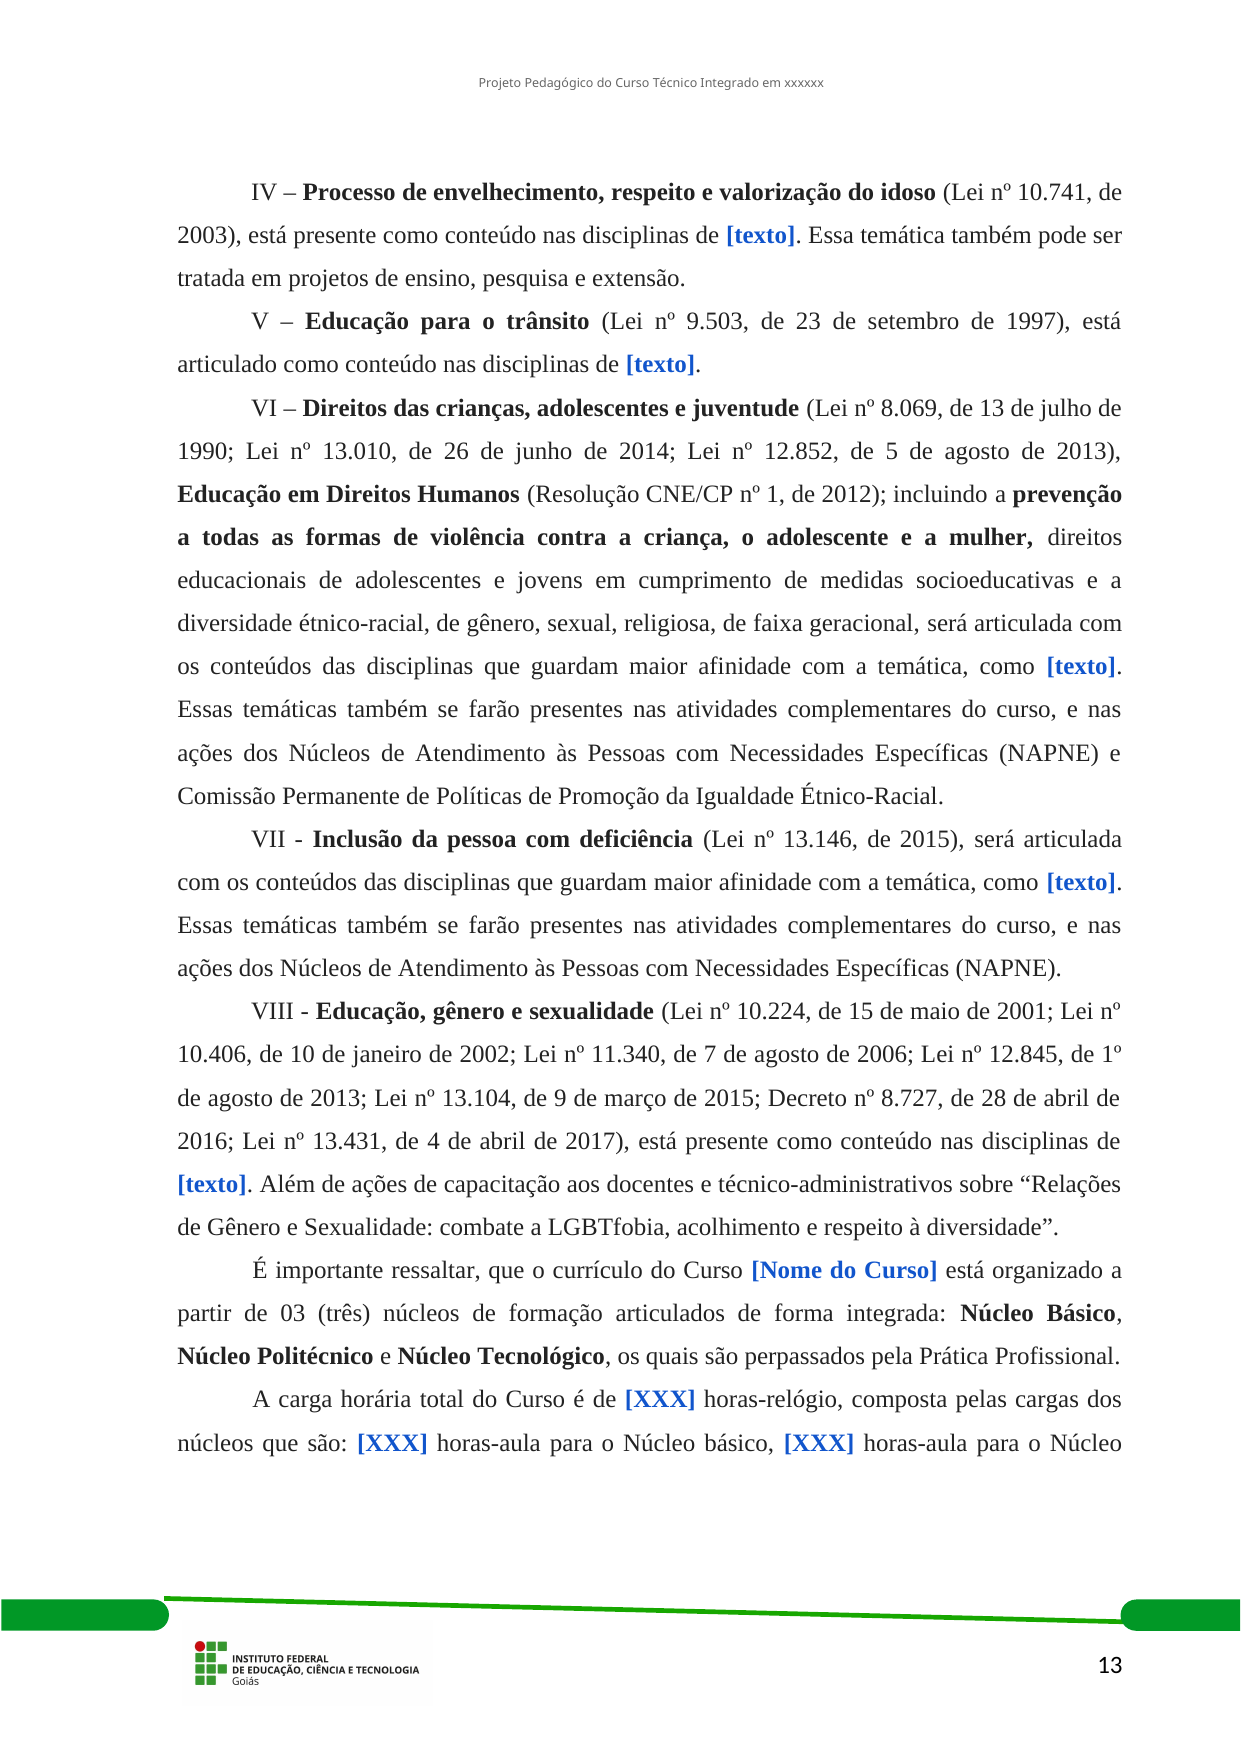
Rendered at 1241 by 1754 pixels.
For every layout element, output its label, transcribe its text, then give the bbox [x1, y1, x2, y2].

text VIII - Educação, gênero e sexualidade (Lei nº 10.224, de 15 de maio de 2001; Lei nº 10.406, de 10 de janeiro de 2002; Lei nº 11.340, de 7 de agosto de 2006; Lei nº 12.845, de 1º de agosto de 2013; Lei nº 13.104, de 9 de março de 2015; Decreto nº 8.727, de 28 de abril de 2016; Lei nº 13.431, de 4 de abril de 2017), está presente como conteúdo nas disciplinas de [texto]. Além de ações de capacitação aos docentes e técnico-administrativos sobre “Relações de Gênero e Sexualidade: combate a LGBTfobia, acolhimento e respeito à diversidade”. [177, 996, 1122, 1241]
text VII - Inclusão da pessoa com deficiência (Lei nº 13.146, de 2015), será articulada com os conteúdos das disciplinas que guardam maior afinidade com a temática, como [texto]. Essas temáticas também se farão presentes nas atividades complementares do curso, e nas ações dos Núcleos de Atendimento às Pessoas com Necessidades Específicas (NAPNE). [177, 824, 1122, 982]
text VI – Direitos das crianças, adolescentes e juventude (Lei nº 8.069, de 13 de julho de 1990; Lei nº 13.010, de 26 de junho de 2014; Lei nº 12.852, de 5 de agosto de 2013), Educação em Direitos Humanos (Resolução CNE/CP nº 1, de 2012); incluindo a prevenção a todas as formas de violência contra a criança, o adolescente e a mulher, direitos educacionais de adolescentes e jovens em cumprimento de medidas socioeducativas e a diversidade étnico-racial, de gênero, sexual, religiosa, de faixa geracional, será articulada com os conteúdos das disciplinas que guardam maior afinidade com a temática, como [texto]. Essas temáticas também se farão presentes nas atividades complementares do curso, e nas ações dos Núcleos de Atendimento às Pessoas com Necessidades Específicas (NAPNE) e Comissão Permanente de Políticas de Promoção da Igualdade Étnico-Racial. [177, 393, 1122, 809]
text V – Educação para o trânsito (Lei nº 9.503, de 23 de setembro de 1997), está articulado como conteúdo nas disciplinas de [texto]. [177, 306, 1122, 378]
text IV – Processo de envelhecimento, respeito e valorização do idoso (Lei nº 10.741, de 2003), está presente como conteúdo nas disciplinas de [texto]. Essa temática também pode ser tratada em projetos de ensino, pesquisa e extensão. [177, 177, 1122, 292]
text A carga horária total do Curso é de [XXX] horas-relógio, composta pelas cargas dos núcleos que são: [XXX] horas-aula para o Núcleo básico, [XXX] horas-aula para o Núcleo [177, 1384, 1122, 1456]
picture [181, 1620, 433, 1706]
text É importante ressaltar, que o currículo do Curso [Nome do Curso] está organizado a partir de 03 (três) núcleos de formação articulados de forma integrada: Núcleo Básico, Núcleo Politécnico e Núcleo Tecnológico, os quais são perpassados pela Prática Profissional. [177, 1255, 1122, 1370]
